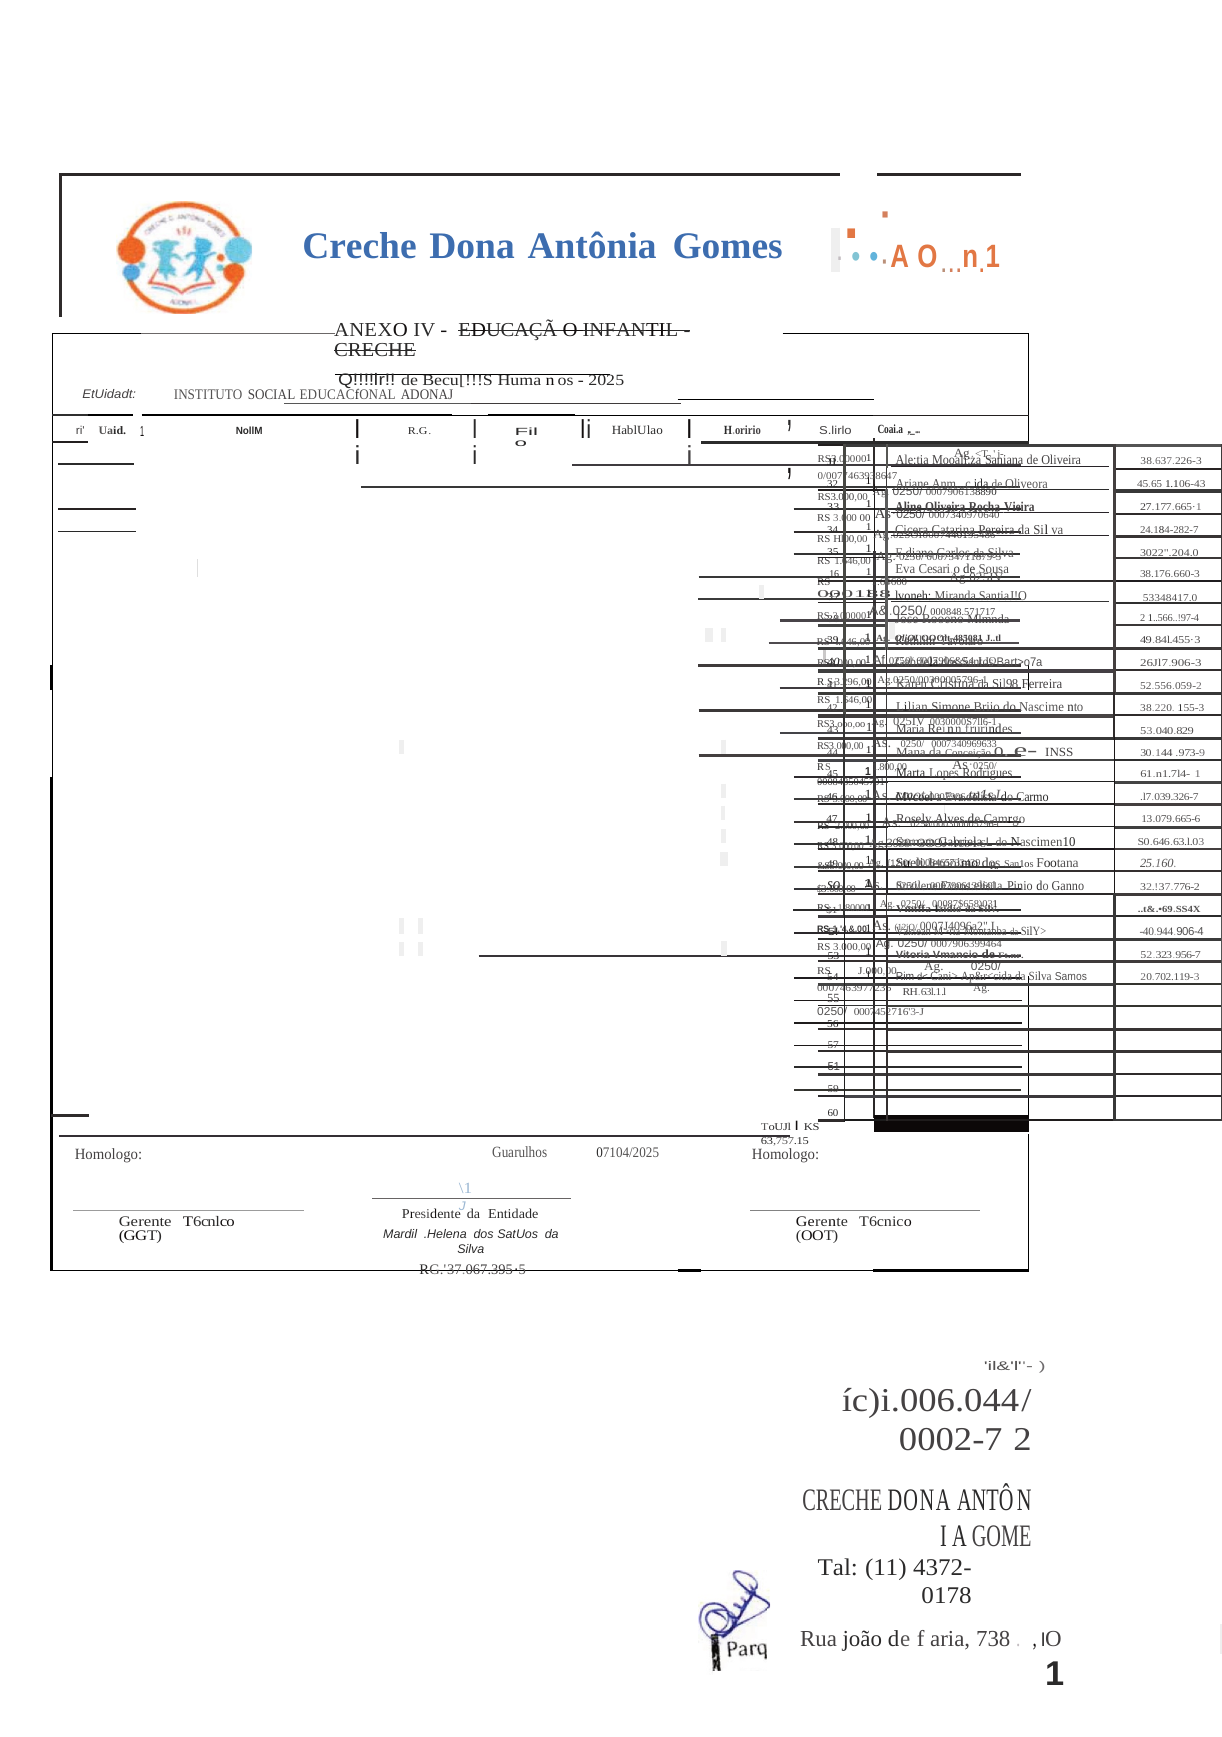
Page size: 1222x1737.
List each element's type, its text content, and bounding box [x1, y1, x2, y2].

subtitle Tal: (11) 4372-0178 [790, 1553, 971, 1608]
table_cell 1 [845, 718, 873, 732]
table_cell 1 [846, 650, 873, 664]
table_cell [845, 1076, 873, 1089]
table_cell Gabriela dos Santos Bart>o7a [887, 650, 1113, 669]
table_cell [875, 1098, 886, 1115]
table_cell 1 [845, 805, 873, 821]
table_cell 52.556.059-2 [1116, 671, 1221, 692]
table_cell 51 [818, 1052, 844, 1066]
table_cell 1 [875, 962, 886, 977]
table_cell [1116, 1053, 1221, 1072]
table_cell 47 [818, 805, 843, 821]
table_cell [1029, 1076, 1113, 1095]
table_cell 30.144 .973-9 [1115, 740, 1221, 759]
table_cell [845, 1024, 873, 1028]
table_cell lvoneh: Miranda SantiaJ!O [888, 582, 1113, 602]
table_cell 1 [845, 740, 873, 754]
table_cell 56 [818, 1024, 844, 1028]
table_cell 1 [876, 783, 886, 798]
table_cell 42 [818, 695, 843, 709]
table_cell [1116, 985, 1221, 1005]
table_cell 54 [818, 962, 844, 977]
table_cell 1 [875, 918, 886, 932]
table_cell 1 [876, 872, 886, 888]
table_cell 1 [875, 934, 886, 938]
table_cell [1116, 1075, 1221, 1095]
table_header 38.637.226-3 [1116, 447, 1221, 468]
table_cell ..t&.•69.SS4X [1116, 896, 1221, 915]
table_cell 1 [876, 850, 886, 866]
table_cell 52.323.956-7 [1116, 941, 1221, 960]
table_cell Rosely Alves de Camrgo [945, 805, 1114, 826]
table_cell Vitoria Vmancio de Ft.nr. [888, 941, 1113, 960]
table_cell 61.n1.7l4- 1 [1115, 761, 1221, 781]
table_cell [888, 1007, 1028, 1028]
table_cell 48 [818, 828, 843, 843]
table_cell 43 [818, 718, 843, 732]
table_cell 49.84l.455·3 [1116, 626, 1221, 647]
table_cell [1029, 1098, 1113, 1118]
table_header 1 [846, 447, 873, 464]
table_cell 5l [818, 934, 844, 938]
table_cell 34 [818, 513, 843, 531]
table_cell [1116, 1097, 1221, 1118]
table_cell 1 [845, 918, 873, 932]
table_cell 54 [818, 979, 844, 983]
table_cell 1 [875, 491, 885, 508]
table_cell [845, 1091, 873, 1095]
table_cell 1 [845, 762, 873, 776]
table_cell 3022".204.0 [1116, 538, 1221, 557]
table_cell [875, 986, 886, 1000]
table_cell 25.160. [1115, 850, 1221, 870]
table_cell 1 [876, 582, 885, 598]
text íc)i.006.044/ 0002-7 2 [790, 1381, 1031, 1457]
table_cell [875, 1091, 886, 1095]
table_cell 32.!37.776-2 [1115, 872, 1221, 893]
table_cell 39 [818, 627, 843, 642]
table_cell [888, 1031, 1028, 1050]
table_cell 1 [876, 895, 886, 909]
table_cell 1 [846, 627, 873, 642]
table_cell 27.177.665·1 [1116, 493, 1221, 513]
table_cell 1 [876, 805, 886, 821]
table_cell 60 [818, 1097, 844, 1118]
table_cell 1 [845, 979, 873, 983]
table_cell [1029, 1031, 1113, 1050]
table_cell Eva Cesari.o de Sousa [888, 557, 1113, 580]
table_header JI [818, 446, 843, 464]
table_cell [875, 1024, 886, 1028]
table_cell [875, 1006, 886, 1022]
table_cell 5l [818, 918, 844, 932]
table_cell 38.220. 155-3 [1115, 695, 1221, 714]
table_cell [845, 1001, 873, 1005]
table_cell 45.65 1.106-43 [1116, 470, 1221, 489]
table_cell 32 [818, 468, 843, 486]
table_cell Sueli Jerooimo dos San1os Footana [888, 850, 1114, 870]
table_cell [1029, 1007, 1113, 1028]
table_cell Karen Cristina da Sil98 Ferreira [887, 673, 1113, 692]
table_header 1 [875, 447, 886, 464]
table_cell 1 [845, 850, 873, 866]
table_cell 1 [845, 940, 873, 955]
table_cell 1 [875, 940, 886, 955]
text 'il&'l''- ) [790, 1358, 1045, 1373]
table_cell Jose Rooeno Mlmnda [888, 602, 1113, 624]
text · [877, 186, 1076, 241]
table_cell Lilian Simone Briio do Nascime nto [887, 695, 1113, 714]
table_cell 1 [875, 535, 885, 553]
table_cell 2 1..566..!97-4 [1116, 604, 1221, 624]
table_cell 33 [818, 491, 843, 508]
table_cell 57 [818, 1046, 844, 1050]
table_cell 26Jl7.906-3 [1116, 650, 1221, 669]
table_cell $1 [818, 911, 843, 915]
table_cell 1 [876, 718, 886, 732]
table_cell 49 [818, 850, 843, 866]
table_cell 1 [846, 582, 873, 598]
table_cell Ariane Anm.,,c ida de Oliveora [887, 468, 1113, 489]
table_cell 38.176.660-3 [1116, 559, 1221, 580]
table_cell [845, 1046, 873, 1050]
table_cell [1116, 1007, 1221, 1028]
table_cell 1 [845, 934, 873, 938]
table_cell Rosely Alves de Camrgo [887, 805, 944, 821]
table_cell 35 [818, 535, 843, 553]
table_cell Cicera Catarina Pereira da Sil va [888, 513, 1113, 535]
table_cell Suzilene Evaos:elis1a Pinio do Ganno [888, 872, 1114, 893]
table_cell 1 [875, 513, 885, 531]
table_cell 1 [846, 535, 874, 553]
table_cell [875, 1068, 886, 1072]
table_cell Rim d< Cani> Ap&r<cida da Silva Samos [888, 963, 1113, 983]
table_cell Aline Oliveira Rocha Vieira [888, 489, 1113, 513]
table_cell .l7.039.326-7 [1115, 784, 1221, 803]
table_cell .16 [818, 558, 843, 576]
subtitle Rua joão de f aria, 738 . , lO 1 [790, 1615, 1064, 1693]
table_cell Mvcoel a Eva.oelista do Carmo [887, 782, 1114, 803]
text CRECHE DONA ANTÔN I A GOME [790, 1481, 1031, 1553]
table_cell so [818, 872, 843, 888]
table_cell 13.079.665-6 [1115, 806, 1221, 826]
table_cell [1029, 1053, 1113, 1072]
table_cell 45 [818, 762, 843, 776]
table_cell 1 [846, 673, 873, 687]
table_cell 59 [818, 1091, 844, 1095]
table_cell [845, 986, 873, 1000]
table_cell $1 [818, 895, 843, 909]
table_cell [888, 1053, 1028, 1072]
table_cell 53.040.829 [1115, 716, 1221, 737]
table_cell 1 [846, 558, 873, 576]
table_cell 59 [818, 1076, 844, 1089]
text · • •·A O...n.1 [835, 241, 1076, 274]
table_cell [1116, 1031, 1221, 1050]
table_cell 1 [846, 468, 873, 486]
table_cell 46 [818, 783, 843, 798]
table_cell 1 [876, 650, 886, 664]
table_cell 1 [846, 603, 873, 619]
table_cell 1 [876, 740, 886, 754]
table_cell 51 [818, 1068, 844, 1072]
table_cell Kethlim Tavolaro [888, 624, 1113, 647]
table_cell 1 [876, 695, 886, 709]
table_cell 1 [845, 962, 873, 977]
table_cell 38 [818, 603, 843, 619]
table_cell 40 [826, 650, 843, 664]
text Creche Dona Antônia Gomes [302, 223, 786, 267]
table_cell 44 [818, 740, 843, 754]
text .. [840, 167, 877, 257]
table_cell 1 [875, 468, 886, 486]
table_cell 1 [876, 762, 886, 776]
table_cell [845, 1052, 873, 1066]
table_cell 1 [845, 783, 873, 798]
table_cell [875, 1030, 886, 1045]
table_cell S0.646.63.l.03 [1115, 829, 1221, 848]
table_cell [875, 1052, 886, 1066]
table_cell 24.184-282-7 [1116, 515, 1221, 535]
table_cell [875, 1076, 886, 1089]
table_cell 41 [818, 673, 843, 687]
table_cell 20.702.119-3 [1116, 963, 1221, 983]
table_cell 1 [876, 828, 886, 843]
table_cell [845, 1098, 873, 1118]
table_header Ale:tia Mooali:za Saniana de Oliveira [888, 447, 1113, 468]
table_cell [845, 1068, 873, 1072]
table_cell 1 [876, 558, 885, 576]
table_cell 1 [846, 513, 874, 531]
table_cell 1 [846, 695, 873, 709]
table_cell F.diane Carlos da Silva [888, 535, 1113, 557]
table_cell 1 [876, 673, 886, 687]
table_cell 1 [876, 627, 885, 642]
table_cell Maria Reinn frurindes [887, 718, 1113, 737]
table_cell -40.944.906-4 [1116, 917, 1221, 938]
table_cell Vak:ean M>ria Montanba da SilY> [888, 917, 1113, 938]
table_cell 53 [818, 940, 844, 955]
table_cell 1 [876, 911, 886, 915]
table_cell 1 [845, 828, 873, 843]
table_cell 40 [818, 650, 823, 664]
table_cell Mana da Conceição o. e- INSS [887, 740, 1114, 759]
table_cell [888, 986, 1028, 1005]
table_cell Sarnam Gabriela L do Nascimen10 [887, 827, 1114, 848]
table_cell 57 [818, 1030, 844, 1045]
table_cell 55 [818, 986, 844, 1000]
table_cell 1 [875, 979, 886, 983]
table_cell 1 [876, 603, 885, 619]
table_cell [1029, 986, 1113, 1005]
table_cell 1 [845, 872, 873, 888]
table_cell 37 [818, 582, 843, 598]
table_cell 1 [846, 491, 874, 508]
table_cell [875, 1046, 886, 1050]
table_cell Marta Lopes Rodrigues [887, 761, 1114, 781]
table_cell 1 [845, 911, 873, 915]
table_cell 1 [845, 895, 873, 909]
table_cell Vmtffa lzidio da Sílv. [887, 895, 1113, 915]
table_cell [845, 1030, 873, 1045]
table_cell [888, 1076, 1028, 1095]
table_cell [875, 1001, 886, 1005]
table_cell 56 [818, 1006, 844, 1022]
table_cell [888, 1098, 1028, 1115]
table_cell 53348417.0 [1116, 582, 1221, 602]
table_cell [845, 1006, 873, 1022]
table_cell 55 [818, 1001, 844, 1005]
